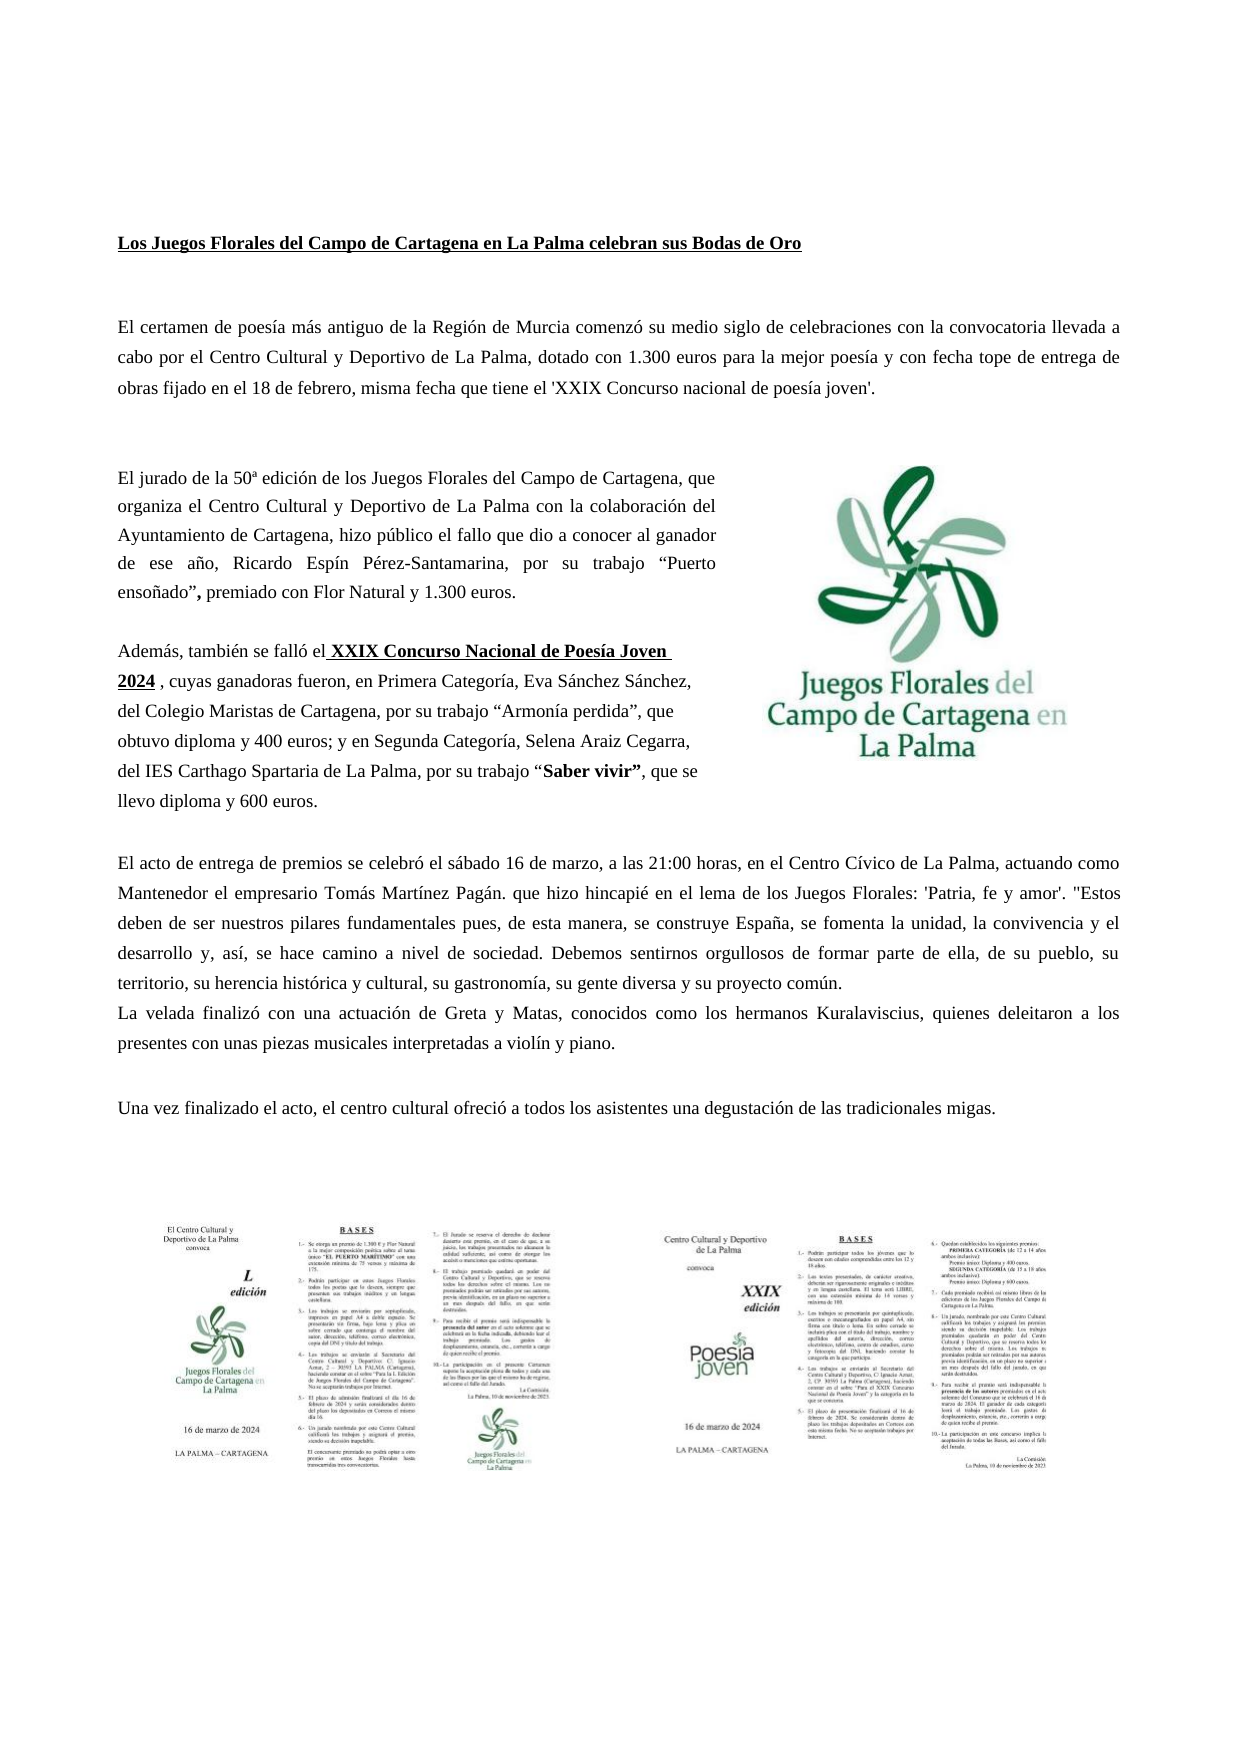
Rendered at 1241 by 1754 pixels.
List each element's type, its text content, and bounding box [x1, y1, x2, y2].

text Los Juegos Florales del Campo de Cartagena en La Palma celebran sus Bodas de Oro [117, 233, 1145, 254]
text Una vez finalizado el acto, el centro cultural ofreció a todos los asistentes una degustación de las tradicionales migas. [117, 1096, 1145, 1119]
text El acto de entrega de premios se celebró el sábado 16 de marzo, a las 21:00 horas, en el Centro Cívico de La Palma, actuando como Mantenedor el empresario Tomás Martínez Pagán. que hizo hincapié en el lema de los Juegos Florales: 'Patria, fe y amor'. "Estos deben de ser nuestros pilares fundamentales pues, de esta manera, se construye España, se fomenta la unidad, la convivencia y el desarrollo y, así, se hace camino a nivel de sociedad. Debemos sentirnos orgullosos de formar parte de ella, de su pueblo, su territorio, su herencia histórica y cultural, su gastronomía, su gente diversa y su proyecto común. [117, 845, 1122, 996]
table_header El jurado de la 50ª edición de los Juegos Florales del Campo de Cartagena, que organiza el Centro Cultural y Deportivo de La Palma con la colaboración del Ayuntamiento de Cartagena, hizo público el fallo que dio a conocer al ganador de ese año, Ricardo Espín Pérez-Santamarina, por su trabajo “Puerto ensoñado”, premiado con Flor Natural y 1.300 euros. Además, también se falló el XXIX Concurso Nacional de Poesía Joven 2024 , cuyas ganadoras fueron, en Primera Categoría, Eva Sánchez Sánchez, del Colegio Maristas de Cartagena, por su trabajo “Armonía perdida”, que obtuvo diploma y 400 euros; y en Segunda Categoría, Selena Araiz Cegarra, del IES Carthago Spartaria de La Palma, por su trabajo “Saber vivir”, que se llevo diploma y 600 euros. [95, 462, 762, 815]
text El certamen de poesía más antiguo de la Región de Murcia comenzó su medio siglo de celebraciones con la convocatoria llevada a cabo por el Centro Cultural y Deportivo de La Palma, dotado con 1.300 euros para la mejor poesía y con fecha tope de entrega de obras fijado en el 18 de febrero, misma fecha que tiene el 'XXIX Concurso nacional de poesía joven'. [117, 310, 1122, 400]
table_header [762, 462, 1145, 815]
text La velada finalizó con una actuación de Greta y Matas, conocidos como los hermanos Kuralaviscius, quienes deleitaron a los presentes con unas piezas musicales interpretadas a violín y piano. [117, 996, 1122, 1056]
